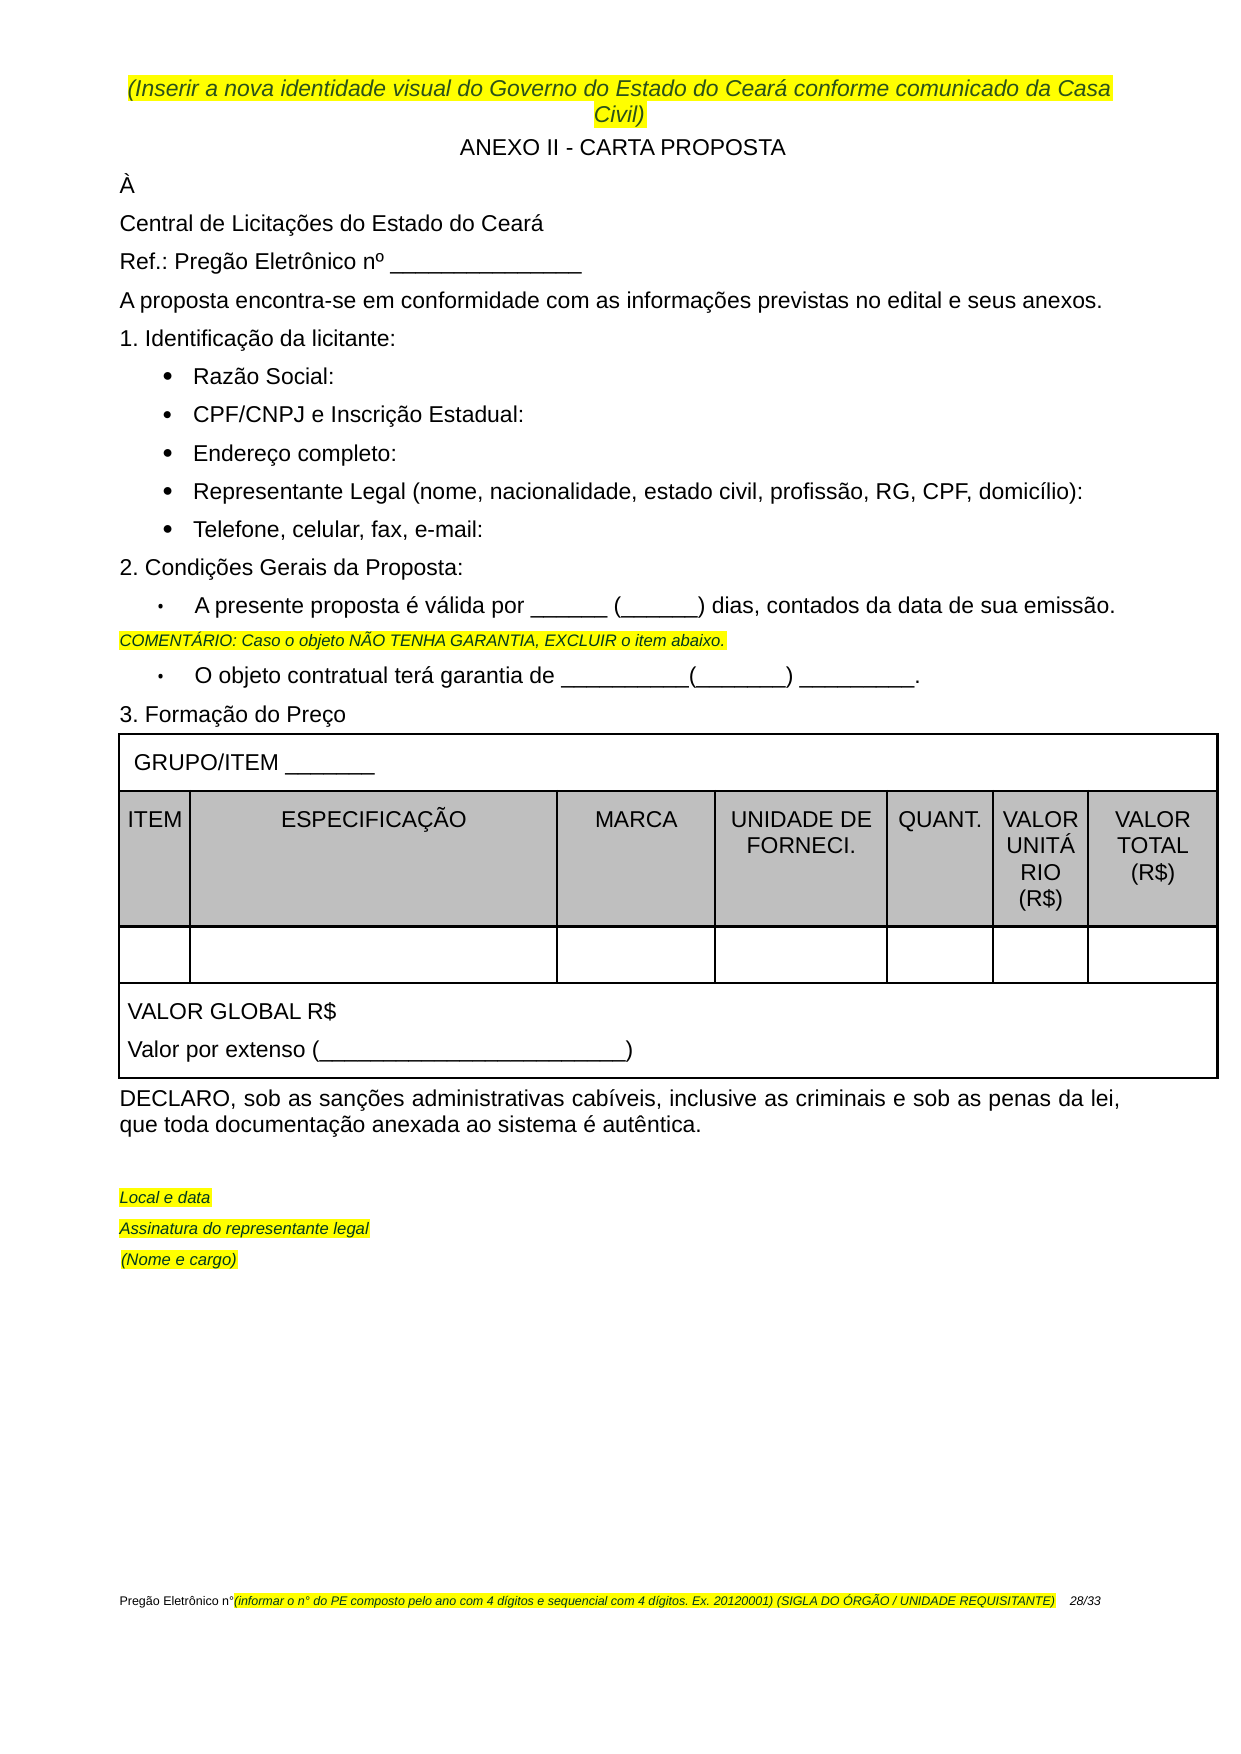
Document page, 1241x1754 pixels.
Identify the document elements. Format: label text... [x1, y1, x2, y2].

table_cell [888, 928, 992, 982]
list Representante Legal (nome, nacionalidade, estado civil, profissão, RG, CPF, domicílio): [163, 478, 1121, 504]
table_cell UNIDADE DE FORNECI. [716, 792, 886, 925]
table_cell [716, 928, 886, 982]
table_cell QUANT. [888, 792, 992, 925]
table_cell ESPECIFICAÇÃO [191, 792, 556, 925]
text À [119, 172, 1121, 198]
table_cell [558, 928, 714, 982]
text Ref.: Pregão Eletrônico nº _______________ [119, 248, 1121, 275]
table_header GRUPO/ITEM _______ [120, 735, 1216, 790]
text 2. Condições Gerais da Proposta: [119, 554, 1121, 581]
text Assinatura do representante legal [119, 1219, 1121, 1238]
table_cell [120, 928, 189, 982]
text Local e data [119, 1188, 1121, 1207]
table_cell VALOR TOTAL (R$) [1089, 792, 1216, 925]
table_cell [994, 928, 1087, 982]
text Central de Licitações do Estado do Ceará [119, 210, 1121, 236]
table_cell VALOR GLOBAL R$ Valor por extenso (________________________) [120, 984, 1216, 1077]
list Endereço completo: [163, 439, 1121, 466]
list A presente proposta é válida por ______ (______) dias, contados da data de sua emissão. [157, 592, 1121, 619]
list O objeto contratual terá garantia de __________(_______) _________. [157, 662, 1121, 689]
text 3. Formação do Preço [119, 701, 1121, 727]
table_cell [1089, 928, 1216, 982]
text 1. Identificação da licitante: [119, 325, 1121, 351]
table_cell [191, 928, 556, 982]
table_cell ITEM [120, 792, 189, 925]
text DECLARO, sob as sanções administrativas cabíveis, inclusive as criminais e sob as penas da lei, que toda documentação anexada ao sistema é autêntica. [119, 1085, 1121, 1137]
text (Nome e cargo) [121, 1250, 1121, 1269]
table_cell MARCA [558, 792, 714, 925]
list Razão Social: [163, 363, 1121, 389]
text ANEXO II - CARTA PROPOSTA [119, 134, 1121, 160]
text A proposta encontra-se em conformidade com as informações previstas no edital e seus anexos. [119, 287, 1121, 313]
text COMENTÁRIO: Caso o objeto NÃO TENHA GARANTIA, EXCLUIR o item abaixo. [119, 631, 1121, 650]
table_cell VALOR UNITÁRIO (R$) [994, 792, 1087, 925]
list CPF/CNPJ e Inscrição Estadual: [163, 401, 1121, 428]
list Telefone, celular, fax, e-mail: [163, 516, 1121, 542]
